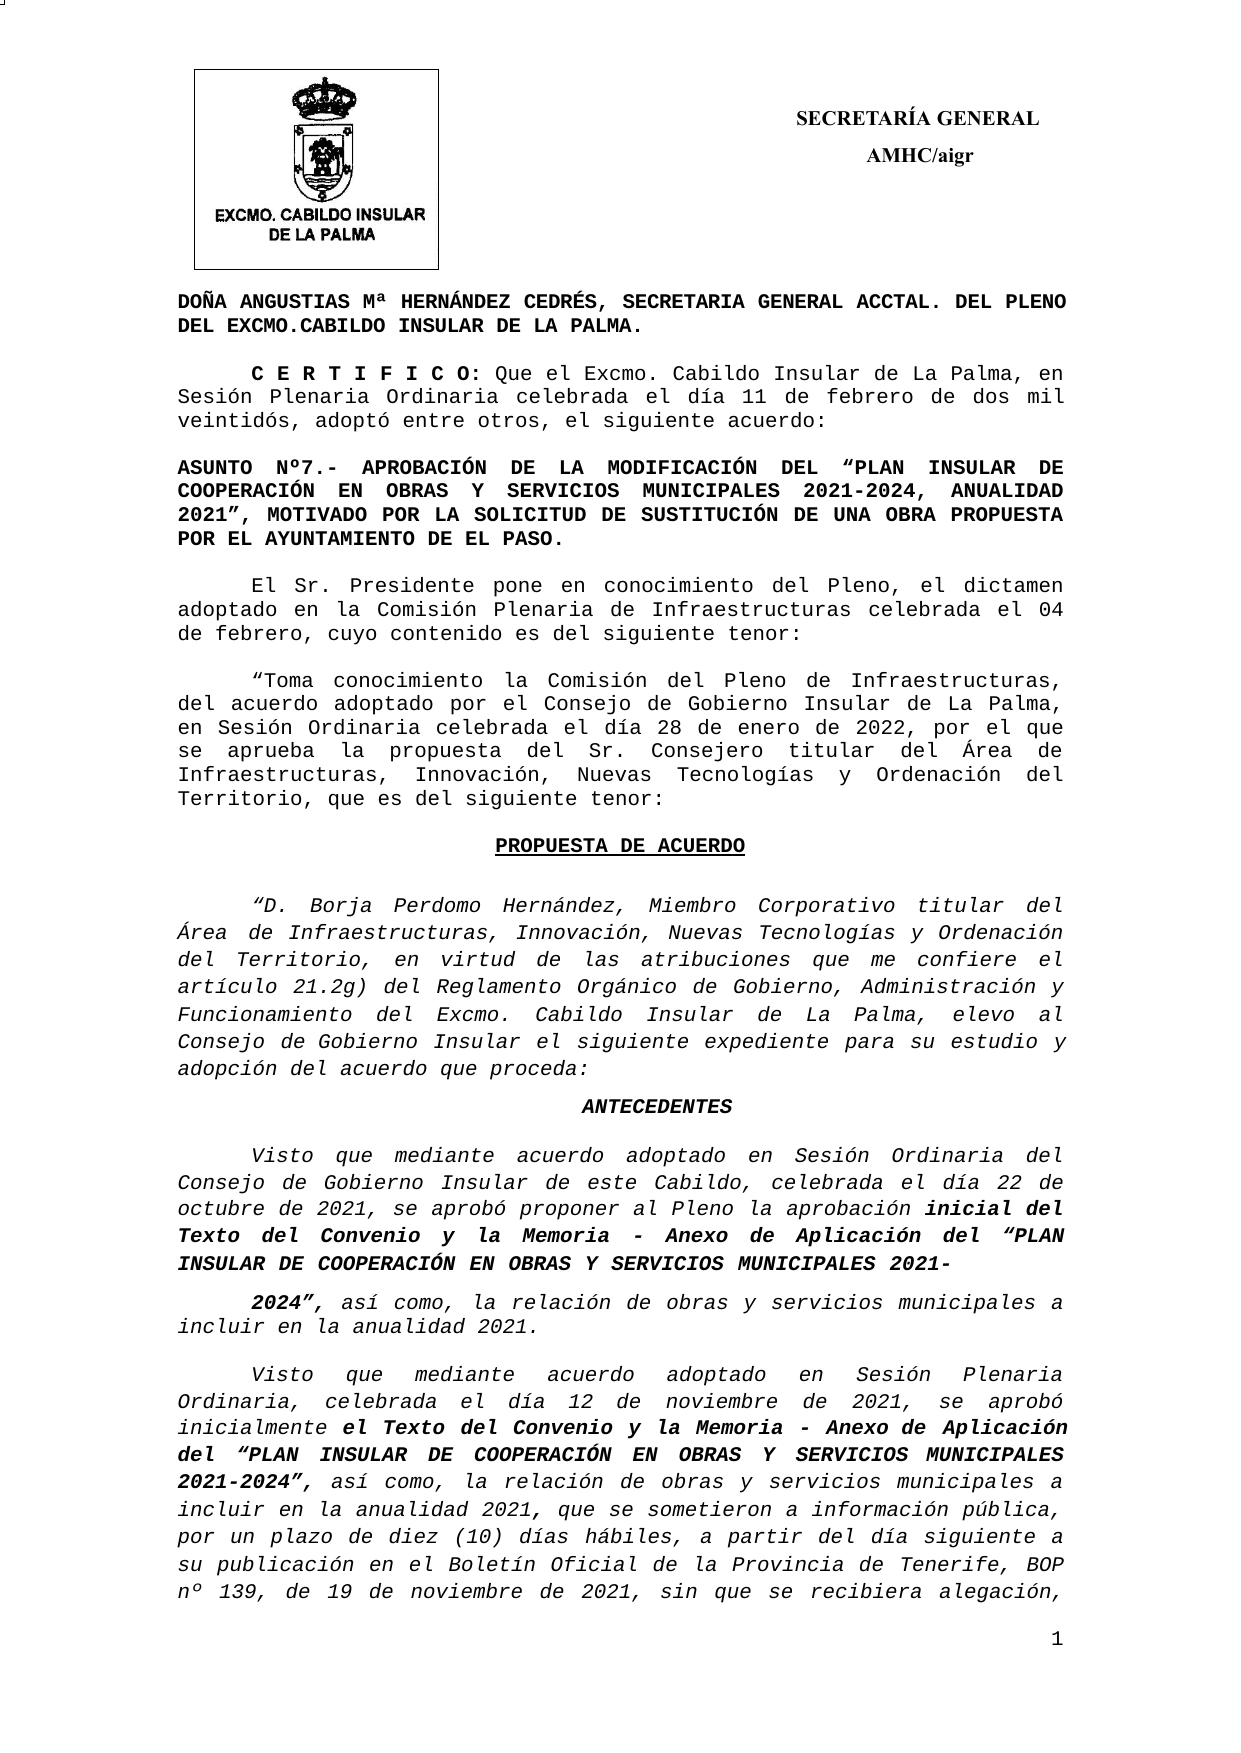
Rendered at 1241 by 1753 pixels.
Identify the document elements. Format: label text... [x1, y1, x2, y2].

text 2 [177, 503, 190, 526]
text del Territorio, en virtud de las atribuciones que me confiere el [177, 948, 1088, 972]
text Consejo de Gobierno Insular de este Cabildo, celebrada el día 22 de [177, 1171, 1088, 1194]
text Ordinaria, celebrada el día 12 de noviembre de 2021, se aprobó [177, 1389, 1088, 1413]
text 024”, así como, la relación de obras y servicios municipales a [263, 1291, 1088, 1314]
text en Sesión Ordinaria celebrada el día 28 de enero de 2022, por el que [177, 716, 1088, 739]
text por un plazo de diez (10) días hábiles, a partir del día siguiente a [177, 1525, 1088, 1549]
text 2 [177, 1470, 190, 1493]
text DOÑA ANGUSTIAS Mª HERNÁNDEZ CEDRÉS, SECRETARIA GENERAL ACCTAL. DEL PLENO [177, 290, 1088, 314]
text veintidós, adoptó entre otros, el siguiente acuerdo: [177, 409, 1088, 432]
text Área de Infraestructuras, Innovación, Nuevas Tecnologías y Ordenación [177, 921, 1088, 944]
text artículo 21.2g) del Reglamento Orgánico de Gobierno, Administración y [177, 975, 1088, 999]
text 2 [251, 1291, 263, 1307]
text POR EL AYUNTAMIENTO DE EL PASO. [177, 526, 590, 550]
text D. Borja Perdomo Hernández, Miembro Corporativo titular del [263, 893, 1088, 917]
text del acuerdo adoptado por el Consejo de Gobierno Insular de La Palma, [177, 692, 1088, 715]
text C E R T I F I C O: Que el Excmo. Cabildo Insular de La Palma, en [251, 361, 1088, 385]
text Sesión Plenaria Ordinaria celebrada el día 11 de febrero de dos mil [177, 385, 1088, 409]
text “ [251, 668, 263, 692]
picture [195, 70, 438, 269]
text Territorio, que es del siguiente tenor: [177, 786, 1088, 810]
text adopción del acuerdo que proceda: [177, 1057, 1088, 1080]
text Texto del Convenio y la Memoria - Anexo de Aplicación del “PLAN [177, 1224, 1088, 1248]
text Toma conocimiento la Comisión del Pleno de Infraestructuras, [263, 668, 1088, 692]
text “ [251, 893, 263, 917]
text se aprueba la propuesta del Sr. Consejero titular del Área de [177, 739, 1088, 763]
text su publicación en el Boletín Oficial de la Provincia de Tenerife, BOP [177, 1552, 1088, 1576]
text El Sr. Presidente pone en conocimiento del Pleno, el dictamen [251, 574, 1088, 597]
text ASUNTO Nº7.- APROBACIÓN DE LA MODIFICACIÓN DEL “PLAN INSULAR DE [177, 455, 1088, 479]
text Visto que mediante acuerdo adoptado en Sesión Ordinaria del [251, 1143, 1088, 1167]
text 021-2024”, así como, la relación de obras y servicios municipales a [190, 1470, 1088, 1493]
text nº 139, de 19 de noviembre de 2021, sin que se recibiera alegación, [177, 1580, 1088, 1603]
text 021”, MOTIVADO POR LA SOLICITUD DE SUSTITUCIÓN DE UNA OBRA PROPUESTA [190, 503, 1088, 526]
text adoptado en la Comisión Plenaria de Infraestructuras celebrada el 04 [177, 598, 1088, 621]
text ANTECEDENTES [582, 1095, 757, 1119]
text Visto que mediante acuerdo adoptado en Sesión Plenaria [251, 1362, 1088, 1386]
text INSULAR DE COOPERACIÓN EN OBRAS Y SERVICIOS MUNICIPALES 2021- [177, 1251, 1088, 1275]
text inicialmente el Texto del Convenio y la Memoria - Anexo de Aplicación [177, 1416, 1088, 1439]
text Funcionamiento del Excmo. Cabildo Insular de La Palma, elevo al [177, 1002, 1088, 1026]
text DEL EXCMO.CABILDO INSULAR DE LA PALMA. [177, 314, 1088, 337]
text octubre de 2021, se aprobó proponer al Pleno la aprobación inicial del [177, 1197, 1088, 1220]
text COOPERACIÓN EN OBRAS Y SERVICIOS MUNICIPALES 2021-2024, ANUALIDAD [177, 479, 1088, 503]
text 1 [1051, 1627, 1088, 1650]
text SECRETARÍA GENERAL [796, 107, 1066, 130]
text de febrero, cuyo contenido es del siguiente tenor: [177, 621, 1088, 645]
text 2 [251, 1300, 263, 1314]
text Consejo de Gobierno Insular el siguiente expediente para su estudio y [177, 1029, 1088, 1053]
text Infraestructuras, Innovación, Nuevas Tecnologías y Ordenación del [177, 763, 1088, 786]
text AMHC/aigr [866, 144, 1066, 167]
text incluir en la anualidad 2021. [177, 1315, 564, 1338]
text incluir en la anualidad 2021, que se sometieron a información pública, [177, 1497, 1088, 1521]
text PROPUESTA DE ACUERDO [495, 833, 770, 857]
text del “PLAN INSULAR DE COOPERACIÓN EN OBRAS Y SERVICIOS MUNICIPALES [177, 1443, 1088, 1467]
